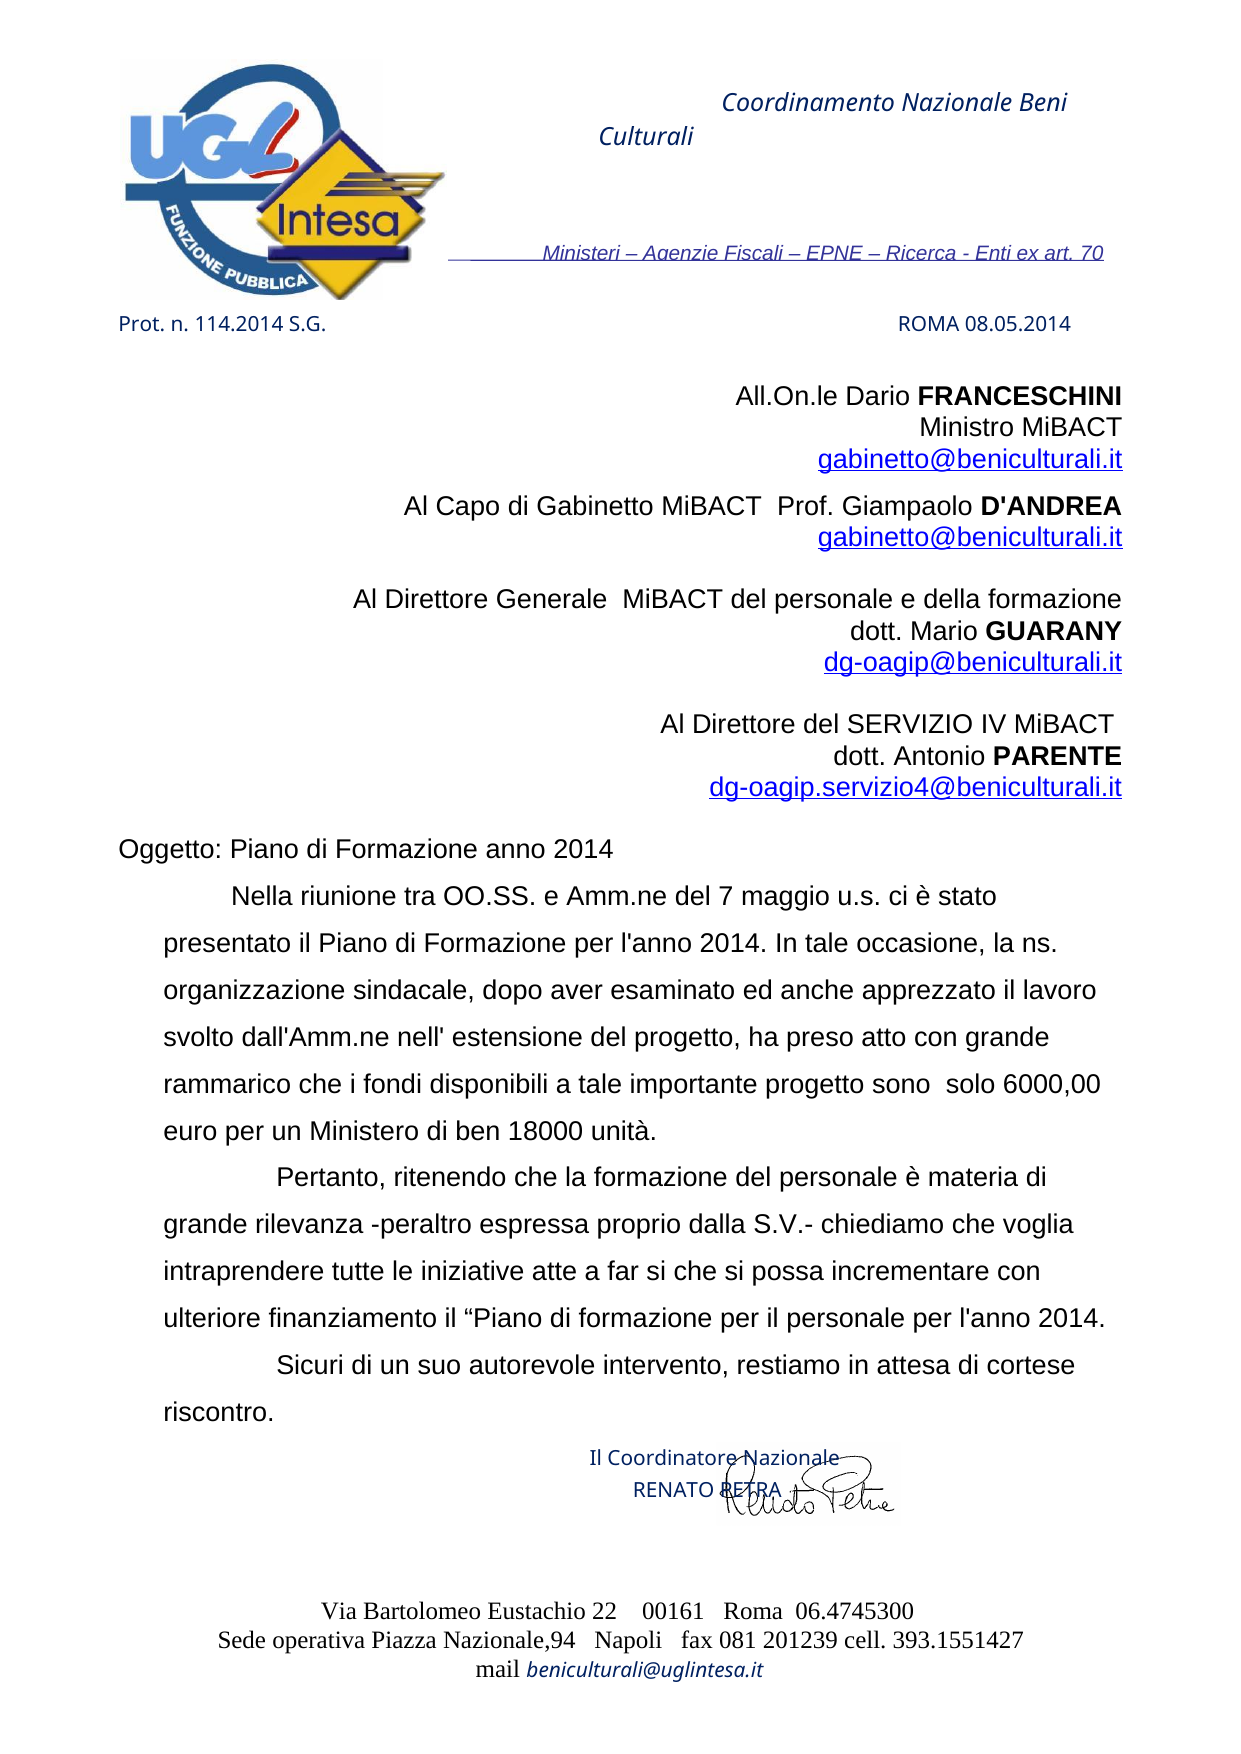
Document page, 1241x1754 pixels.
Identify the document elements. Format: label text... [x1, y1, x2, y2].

subtitle Al Direttore del SERVIZIO IV MiBACT [118, 708, 1122, 739]
subtitle dott. Mario GUARANY [118, 614, 1122, 646]
text gabinetto@beniculturali.it [118, 443, 1122, 474]
text RENATO PETRA [902, 1476, 1122, 1504]
subtitle dg-oagip.servizio4@beniculturali.it [118, 771, 1122, 802]
subtitle Al Capo di Gabinetto MiBACT Prof. Giampaolo D'ANDREA [118, 489, 1122, 521]
subtitle Al Direttore Generale MiBACT del personale e della formazione [118, 583, 1122, 614]
subtitle gabinetto@beniculturali.it [118, 521, 1122, 552]
text RENATO PETRA [118, 1476, 714, 1504]
text Il Coordinatore Nazionale [118, 1441, 1122, 1527]
subtitle All.On.le Dario FRANCESCHINI [118, 380, 1122, 411]
text Prot. n. 114.2014 S.G. ROMA 08.05.2014 [118, 309, 1122, 337]
subtitle Ministro MiBACT [118, 411, 1122, 443]
picture [120, 59, 447, 300]
text Oggetto: Piano di Formazione anno 2014 [118, 833, 1048, 864]
subtitle dg-oagip@beniculturali.it [118, 646, 1122, 677]
subtitle Pertanto, ritenendo che la formazione del personale è materia di grande rilevanza -peraltro espressa proprio dalla S.V.- chiediamo che voglia intraprendere tutte le iniziative atte a far si che si possa incrementare con ulteriore finanziamento il “Piano di formazione per il personale per l'anno 2014. [118, 1161, 1122, 1333]
subtitle Sicuri di un suo autorevole intervento, restiamo in attesa di cortese riscontro. [118, 1349, 1122, 1427]
subtitle dott. Antonio PARENTE [118, 739, 1122, 771]
picture [716, 1442, 901, 1526]
subtitle Nella riunione tra OO.SS. e Amm.ne del 7 maggio u.s. ci è stato presentato il Piano di Formazione per l'anno 2014. In tale occasione, la ns. organizzazione sindacale, dopo aver esaminato ed anche apprezzato il lavoro svolto dall'Amm.ne nell' estensione del progetto, ha preso atto con grande rammarico che i fondi disponibili a tale importante progetto sono solo 6000,00 euro per un Ministero di ben 18000 unità. [118, 880, 1122, 1146]
